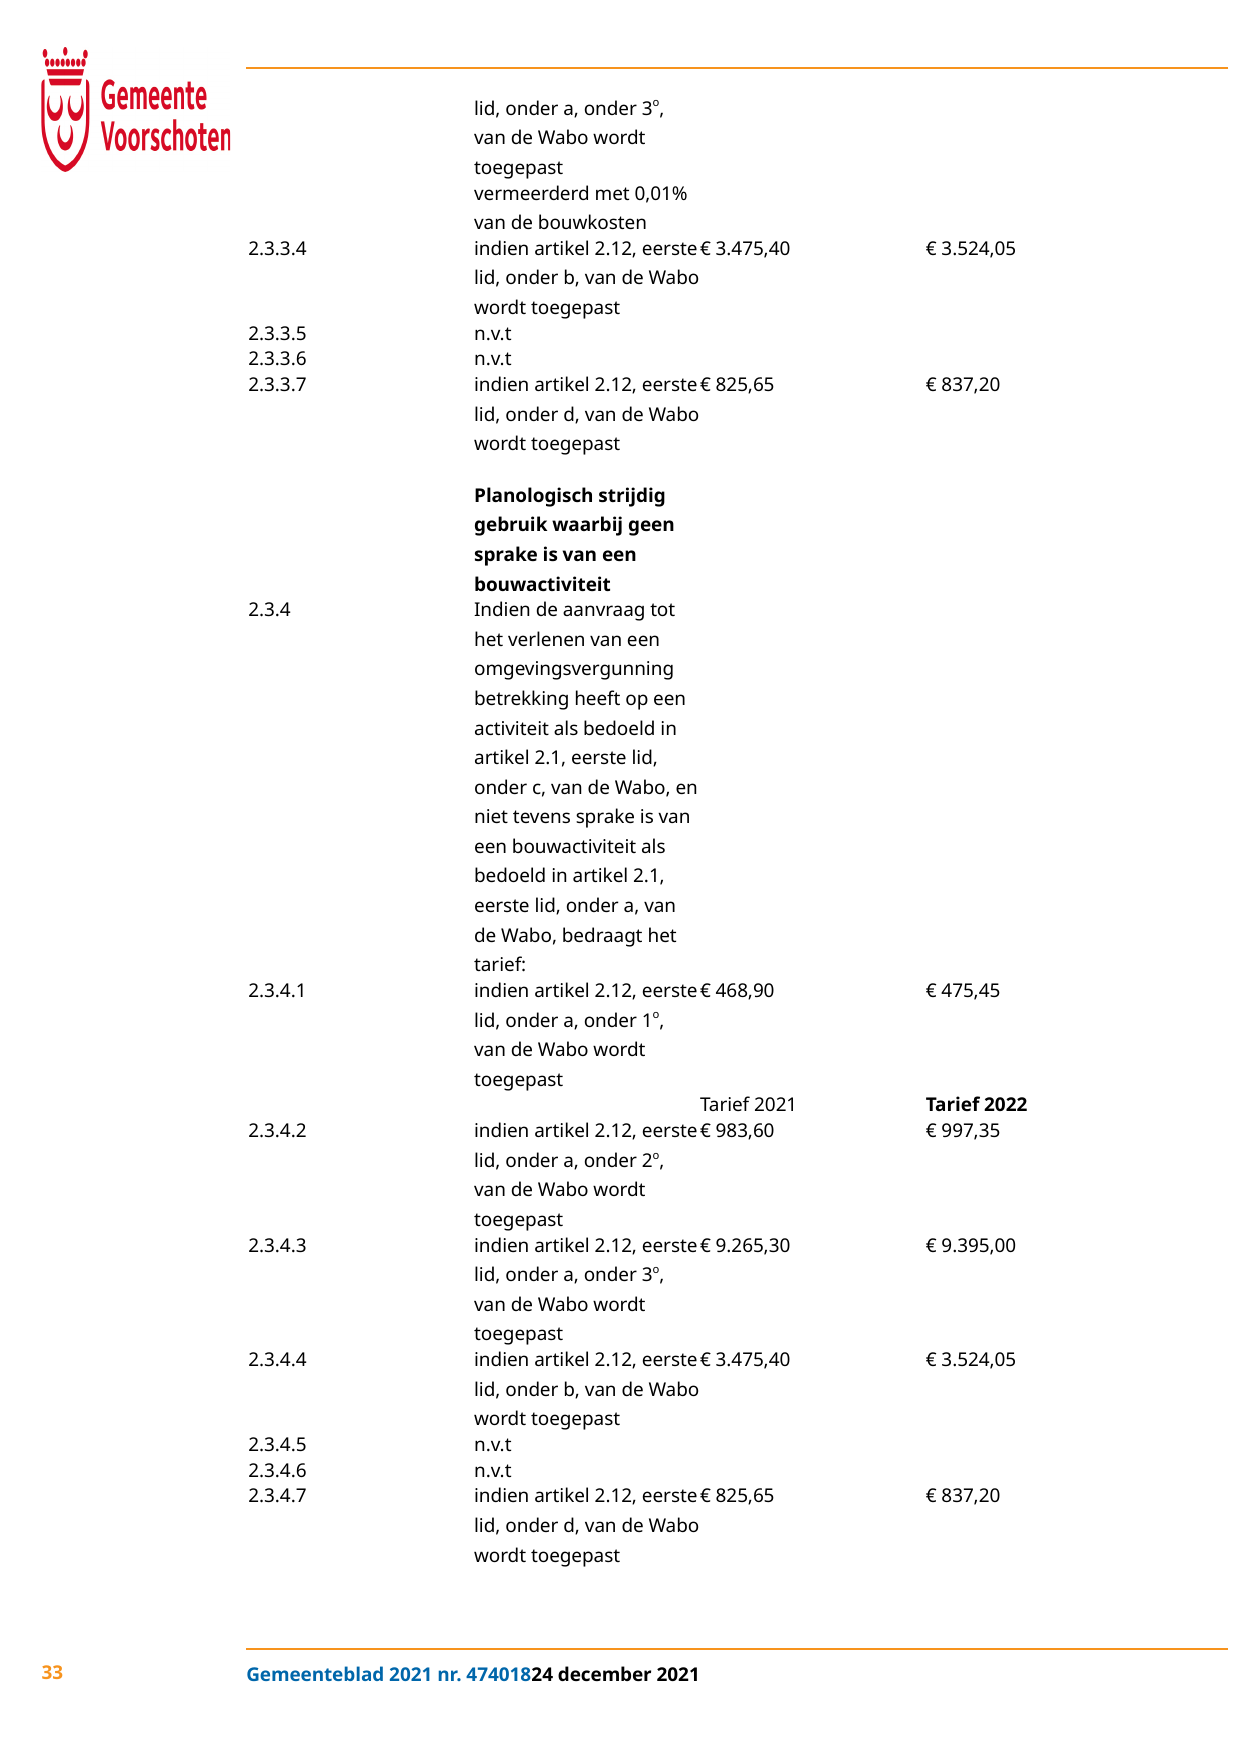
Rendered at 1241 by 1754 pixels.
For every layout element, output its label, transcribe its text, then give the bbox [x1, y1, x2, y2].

table_cell [700, 180, 926, 235]
table_cell [700, 95, 926, 180]
table_cell 2.3.4.4 [248, 1346, 474, 1431]
table_cell € 837,20 [926, 1483, 1152, 1568]
table_cell 2.3.3.7 [248, 371, 474, 456]
table_cell n.v.t [474, 1457, 700, 1483]
table_cell [248, 456, 474, 482]
table_cell [926, 1568, 1152, 1593]
table_cell [926, 482, 1152, 596]
table_cell indien artikel 2.12, eerste lid, onder d, van de Wabo wordt toegepast [474, 371, 700, 456]
table_cell Planologisch strijdig gebruik waarbij geen sprake is van een bouwactiviteit [474, 482, 700, 596]
table_cell € 9.395,00 [926, 1232, 1152, 1346]
table_cell 2.3.4.6 [248, 1457, 474, 1483]
table_cell € 983,60 [700, 1118, 926, 1232]
table_cell [700, 320, 926, 346]
table_cell [700, 596, 926, 977]
table_cell [248, 1568, 474, 1593]
table_cell € 3.524,05 [926, 235, 1152, 320]
table_cell 2.3.4.3 [248, 1232, 474, 1346]
table_cell [700, 456, 926, 482]
table_cell 2.3.4.5 [248, 1431, 474, 1457]
table_cell [926, 456, 1152, 482]
table_cell indien artikel 2.12, eerste lid, onder a, onder 1o, van de Wabo wordt toegepast [474, 977, 700, 1092]
table_cell [926, 596, 1152, 977]
table_cell indien artikel 2.12, eerste lid, onder d, van de Wabo wordt toegepast [474, 1483, 700, 1568]
table_cell € 9.265,30 [700, 1232, 926, 1346]
table_cell € 475,45 [926, 977, 1152, 1092]
table_cell € 837,20 [926, 371, 1152, 456]
table_cell [248, 95, 474, 180]
table_cell € 468,90 [700, 977, 926, 1092]
table_cell [248, 1092, 474, 1117]
table_cell [926, 320, 1152, 346]
table_cell 2.3.3.5 [248, 320, 474, 346]
table_cell lid, onder a, onder 3o, van de Wabo wordt toegepast [474, 95, 700, 180]
table_cell Indien de aanvraag tot het verlenen van een omgevingsvergunning betrekking heeft op een activiteit als bedoeld in artikel 2.1, eerste lid, onder c, van de Wabo, en niet tevens sprake is van een bouwactiviteit als bedoeld in artikel 2.1, eerste lid, onder a, van de Wabo, bedraagt het tarief: [474, 596, 700, 977]
table_cell n.v.t [474, 1431, 700, 1457]
table_cell € 825,65 [700, 1483, 926, 1568]
table_cell € 3.524,05 [926, 1346, 1152, 1431]
table_cell 2.3.3.6 [248, 346, 474, 371]
table_cell € 825,65 [700, 371, 926, 456]
table_cell n.v.t [474, 346, 700, 371]
table_cell [474, 1092, 700, 1117]
table_cell [700, 1457, 926, 1483]
table_cell [474, 456, 700, 482]
table_cell 2.3.4.1 [248, 977, 474, 1092]
table_cell Tarief 2021 [700, 1092, 926, 1117]
table_cell n.v.t [474, 320, 700, 346]
table_cell 2.3.4.2 [248, 1118, 474, 1232]
table_cell [474, 1568, 700, 1593]
table_cell Tarief 2022 [926, 1092, 1152, 1117]
table_cell indien artikel 2.12, eerste lid, onder b, van de Wabo wordt toegepast [474, 235, 700, 320]
table_cell vermeerderd met 0,01% van de bouwkosten [474, 180, 700, 235]
table_cell 2.3.3.4 [248, 235, 474, 320]
picture [41, 47, 231, 172]
table_cell [248, 180, 474, 235]
table_cell [926, 1431, 1152, 1457]
table_cell [700, 482, 926, 596]
table_cell [926, 95, 1152, 180]
table_cell € 3.475,40 [700, 235, 926, 320]
table_cell € 3.475,40 [700, 1346, 926, 1431]
table_cell indien artikel 2.12, eerste lid, onder a, onder 3o, van de Wabo wordt toegepast [474, 1232, 700, 1346]
table_cell [926, 346, 1152, 371]
table_cell € 997,35 [926, 1118, 1152, 1232]
table_cell 2.3.4 [248, 596, 474, 977]
table_cell indien artikel 2.12, eerste lid, onder a, onder 2o, van de Wabo wordt toegepast [474, 1118, 700, 1232]
table_cell indien artikel 2.12, eerste lid, onder b, van de Wabo wordt toegepast [474, 1346, 700, 1431]
table_cell 2.3.4.7 [248, 1483, 474, 1568]
table_cell [700, 1568, 926, 1593]
table_cell [700, 346, 926, 371]
table_cell [926, 1457, 1152, 1483]
table_cell [700, 1431, 926, 1457]
table_cell [926, 180, 1152, 235]
table_cell [248, 482, 474, 596]
